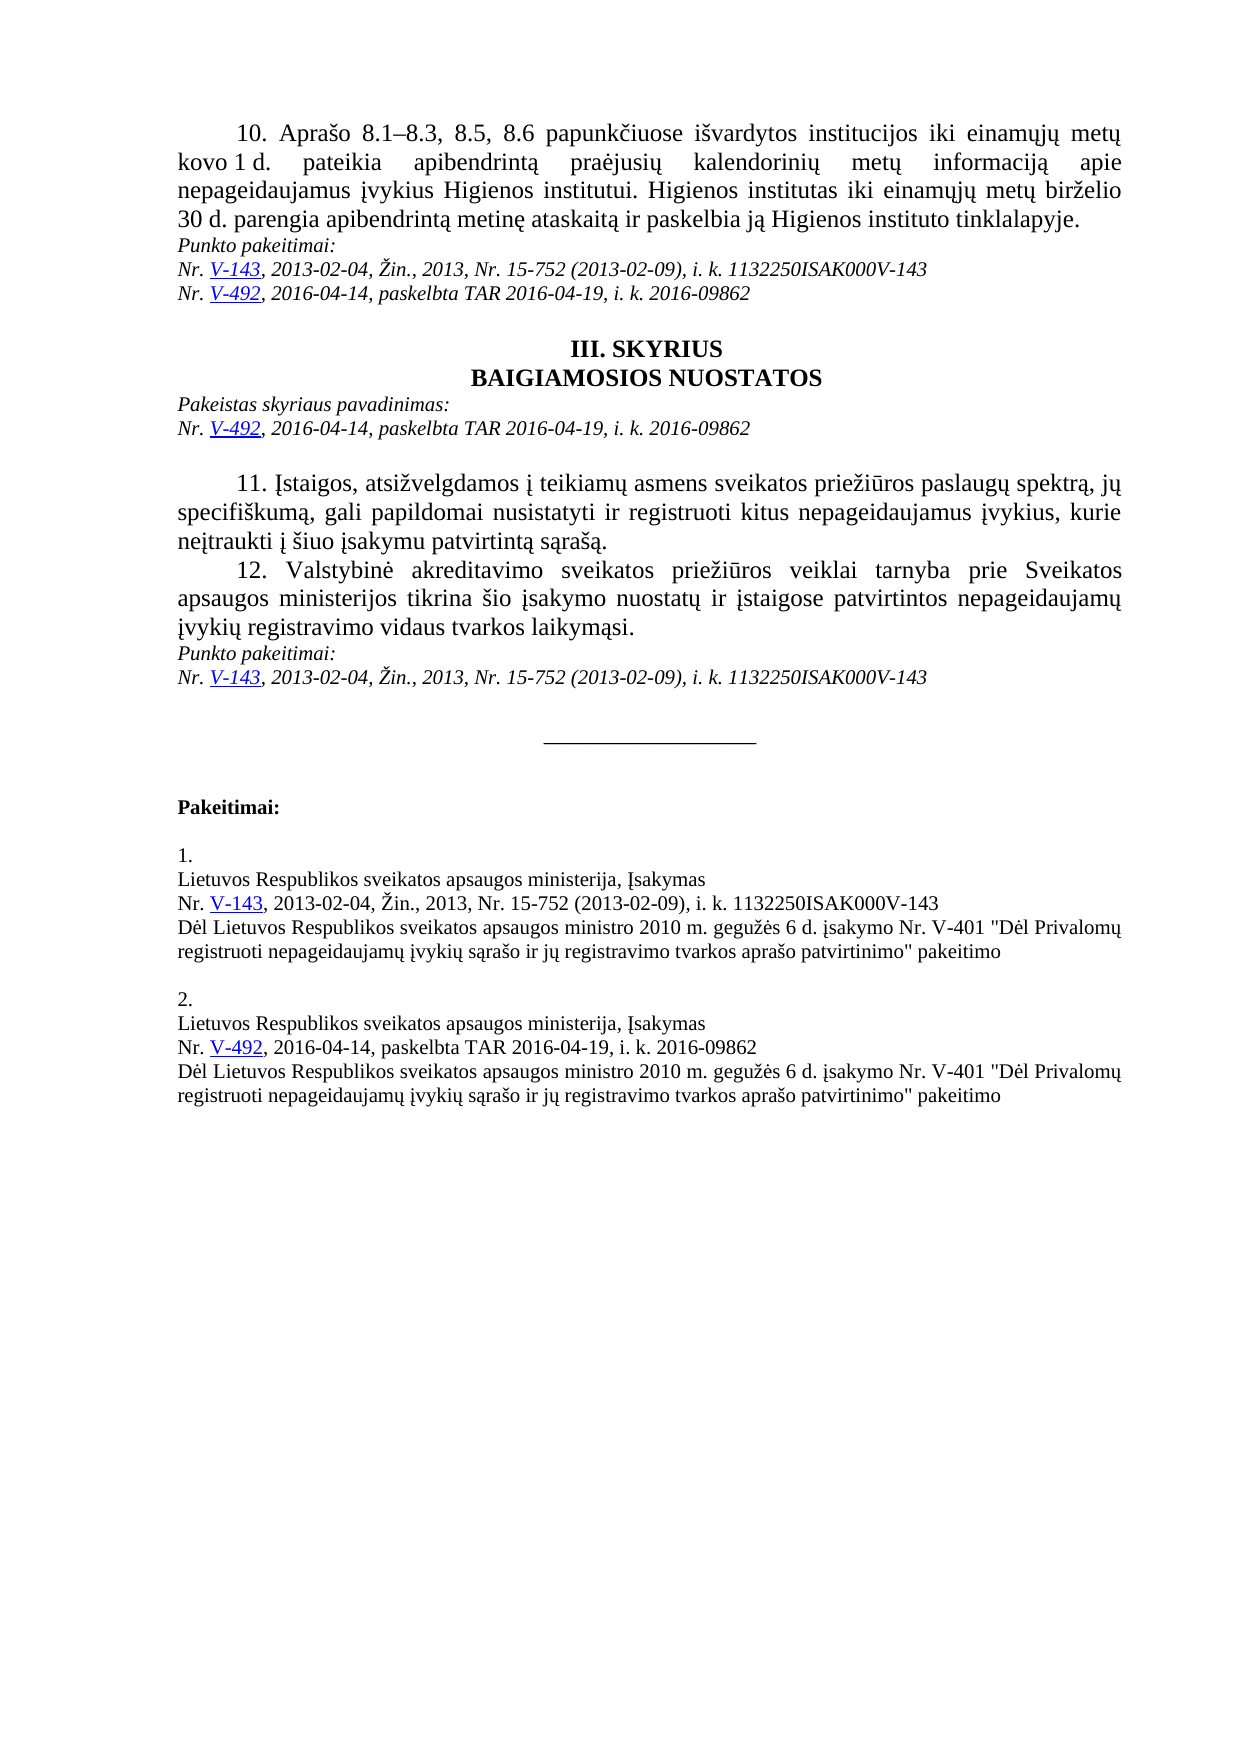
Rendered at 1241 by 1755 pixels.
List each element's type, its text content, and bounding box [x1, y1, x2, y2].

text Dėl Lietuvos Respublikos sveikatos apsaugos ministro 2010 m. gegužės 6 d. įsakymo Nr. V-401 "Dėl Privalomų registruoti nepageidaujamų įvykių sąrašo ir jų registravimo tvarkos aprašo patvirtinimo" pakeitimo [177, 1059, 1122, 1107]
text Nr. V-143, 2013-02-04, Žin., 2013, Nr. 15-752 (2013-02-09), i. k. 1132250ISAK000V-143 [177, 665, 1122, 689]
text 12. Valstybinė akreditavimo sveikatos priežiūros veiklai tarnyba prie Sveikatos apsaugos ministerijos tikrina šio įsakymo nuostatų ir įstaigose patvirtintos nepageidaujamų įvykių registravimo vidaus tvarkos laikymąsi. [177, 555, 1122, 641]
text 1. [177, 843, 1122, 867]
text Nr. V-492, 2016-04-14, paskelbta TAR 2016-04-19, i. k. 2016-09862 [177, 416, 1122, 440]
text Punkto pakeitimai: [177, 641, 1122, 665]
text Punkto pakeitimai: [177, 233, 1122, 257]
text Pakeistas skyriaus pavadinimas: [177, 392, 1122, 416]
text 11. Įstaigos, atsižvelgdamos į teikiamų asmens sveikatos priežiūros paslaugų spektrą, jų specifiškumą, gali papildomai nusistatyti ir registruoti kitus nepageidaujamus įvykius, kurie neįtraukti į šiuo įsakymu patvirtintą sąrašą. [177, 468, 1122, 555]
text III. SKYRIUS BAIGIAMOSIOS NUOSTATOS [177, 334, 1122, 392]
text _________________ [177, 718, 1122, 747]
text Nr. V-492, 2016-04-14, paskelbta TAR 2016-04-19, i. k. 2016-09862 [177, 1035, 1122, 1059]
text Lietuvos Respublikos sveikatos apsaugos ministerija, Įsakymas [177, 867, 1122, 891]
text 2. [177, 987, 1122, 1011]
text Pakeitimai: [177, 795, 1122, 819]
text Lietuvos Respublikos sveikatos apsaugos ministerija, Įsakymas [177, 1011, 1122, 1035]
text Nr. V-143, 2013-02-04, Žin., 2013, Nr. 15-752 (2013-02-09), i. k. 1132250ISAK000V-143 [177, 257, 1122, 281]
text Dėl Lietuvos Respublikos sveikatos apsaugos ministro 2010 m. gegužės 6 d. įsakymo Nr. V-401 "Dėl Privalomų registruoti nepageidaujamų įvykių sąrašo ir jų registravimo tvarkos aprašo patvirtinimo" pakeitimo [177, 915, 1122, 963]
text Nr. V-492, 2016-04-14, paskelbta TAR 2016-04-19, i. k. 2016-09862 [177, 281, 1122, 305]
text Nr. V-143, 2013-02-04, Žin., 2013, Nr. 15-752 (2013-02-09), i. k. 1132250ISAK000V-143 [177, 891, 1122, 915]
text 10. Aprašo 8.1–8.3, 8.5, 8.6 papunkčiuose išvardytos institucijos iki einamųjų metų kovo 1 d. pateikia apibendrintą praėjusių kalendorinių metų informaciją apie nepageidaujamus įvykius Higienos institutui. Higienos institutas iki einamųjų metų birželio 30 d. parengia apibendrintą metinę ataskaitą ir paskelbia ją Higienos instituto tinklalapyje. [177, 118, 1122, 233]
